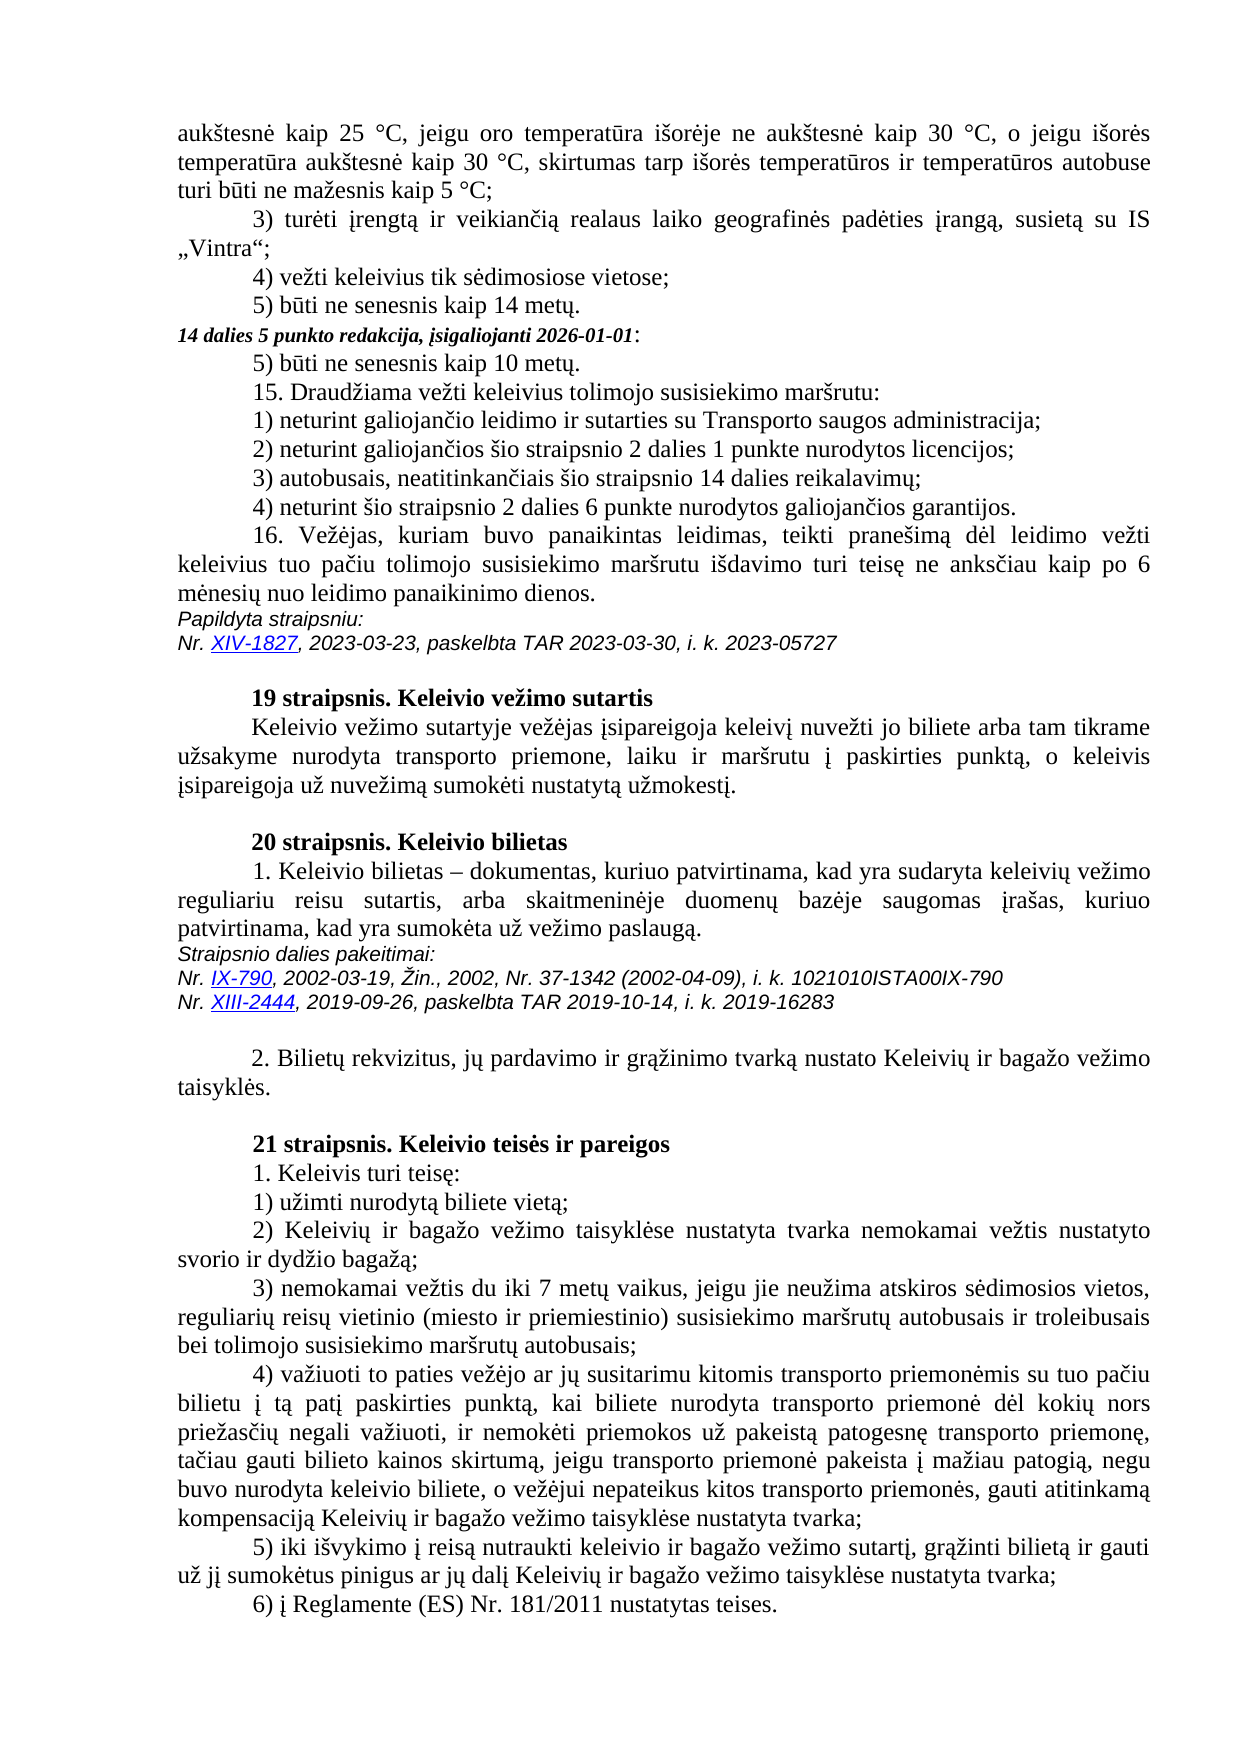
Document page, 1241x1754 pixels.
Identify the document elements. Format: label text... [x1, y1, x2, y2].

text 2) neturint galiojančios šio straipsnio 2 dalies 1 punkte nurodytos licencijos; [177, 434, 1152, 463]
text 3) nemokamai vežtis du iki 7 metų vaikus, jeigu jie neužima atskiros sėdimosios vietos, reguliarių reisų vietinio (miesto ir priemiestinio) susisiekimo maršrutų autobusais ir troleibusais bei tolimojo susisiekimo maršrutų autobusais; [177, 1273, 1152, 1359]
text 1) užimti nurodytą biliete vietą; [177, 1187, 1152, 1215]
text Nr. XIV-1827, 2023-03-23, paskelbta TAR 2023-03-30, i. k. 2023-05727 [177, 631, 1152, 655]
text Straipsnio dalies pakeitimai: [177, 942, 1152, 966]
text 4) vežti keleivius tik sėdimosiose vietose; [177, 262, 1152, 291]
text 4) neturint šio straipsnio 2 dalies 6 punkte nurodytos galiojančios garantijos. [177, 492, 1152, 521]
text 21 straipsnis. Keleivio teisės ir pareigos [177, 1129, 1152, 1158]
text 2. Bilietų rekvizitus, jų pardavimo ir grąžinimo tvarką nustato Keleivių ir bagažo vežimo taisyklės. [177, 1043, 1152, 1100]
text 3) turėti įrengtą ir veikiančią realaus laiko geografinės padėties įrangą, susietą su IS „Vintra“; [177, 204, 1152, 262]
text 1) neturint galiojančio leidimo ir sutarties su Transporto saugos administracija; [177, 406, 1152, 434]
text 6) į Reglamente (ES) Nr. 181/2011 nustatytas teises. [177, 1589, 1152, 1618]
text Papildyta straipsniu: [177, 607, 1152, 631]
text 3) autobusais, neatitinkančiais šio straipsnio 14 dalies reikalavimų; [177, 463, 1152, 492]
text aukštesnė kaip 25 °C, jeigu oro temperatūra išorėje ne aukštesnė kaip 30 °C, o jeigu išorės temperatūra aukštesnė kaip 30 °C, skirtumas tarp išorės temperatūros ir temperatūros autobuse turi būti ne mažesnis kaip 5 °C; [177, 118, 1152, 204]
text 16. Vežėjas, kuriam buvo panaikintas leidimas, teikti pranešimą dėl leidimo vežti keleivius tuo pačiu tolimojo susisiekimo maršrutu išdavimo turi teisę ne anksčiau kaip po 6 mėnesių nuo leidimo panaikinimo dienos. [177, 521, 1152, 607]
text Keleivio vežimo sutartyje vežėjas įsipareigoja keleivį nuvežti jo biliete arba tam tikrame užsakyme nurodyta transporto priemone, laiku ir maršrutu į paskirties punktą, o keleivis įsipareigoja už nuvežimą sumokėti nustatytą užmokestį. [177, 712, 1152, 798]
text 5) būti ne senesnis kaip 14 metų. [177, 291, 1152, 319]
text 15. Draudžiama vežti keleivius tolimojo susisiekimo maršrutu: [177, 377, 1152, 406]
text 20 straipsnis. Keleivio bilietas [177, 827, 1152, 856]
text 1. Keleivis turi teisę: [177, 1158, 1152, 1187]
text 2) Keleivių ir bagažo vežimo taisyklėse nustatyta tvarka nemokamai vežtis nustatyto svorio ir dydžio bagažą; [177, 1215, 1152, 1273]
text 14 dalies 5 punkto redakcija, įsigaliojanti 2026-01-01: [177, 319, 1152, 348]
text 4) važiuoti to paties vežėjo ar jų susitarimu kitomis transporto priemonėmis su tuo pačiu bilietu į tą patį paskirties punktą, kai biliete nurodyta transporto priemonė dėl kokių nors priežasčių negali važiuoti, ir nemokėti priemokos už pakeistą patogesnę transporto priemonę, tačiau gauti bilieto kainos skirtumą, jeigu transporto priemonė pakeista į mažiau patogią, negu buvo nurodyta keleivio biliete, o vežėjui nepateikus kitos transporto priemonės, gauti atitinkamą kompensaciją Keleivių ir bagažo vežimo taisyklėse nustatyta tvarka; [177, 1359, 1152, 1532]
text 5) būti ne senesnis kaip 10 metų. [177, 348, 1152, 377]
text Nr. IX-790, 2002-03-19, Žin., 2002, Nr. 37-1342 (2002-04-09), i. k. 1021010ISTA00IX-790 [177, 966, 1152, 990]
text 1. Keleivio bilietas – dokumentas, kuriuo patvirtinama, kad yra sudaryta keleivių vežimo reguliariu reisu sutartis, arba skaitmeninėje duomenų bazėje saugomas įrašas, kuriuo patvirtinama, kad yra sumokėta už vežimo paslaugą. [177, 856, 1152, 942]
text 19 straipsnis. Keleivio vežimo sutartis [177, 683, 1152, 712]
text Nr. XIII-2444, 2019-09-26, paskelbta TAR 2019-10-14, i. k. 2019-16283 [177, 990, 1152, 1014]
text 5) iki išvykimo į reisą nutraukti keleivio ir bagažo vežimo sutartį, grąžinti bilietą ir gauti už jį sumokėtus pinigus ar jų dalį Keleivių ir bagažo vežimo taisyklėse nustatyta tvarka; [177, 1532, 1152, 1589]
